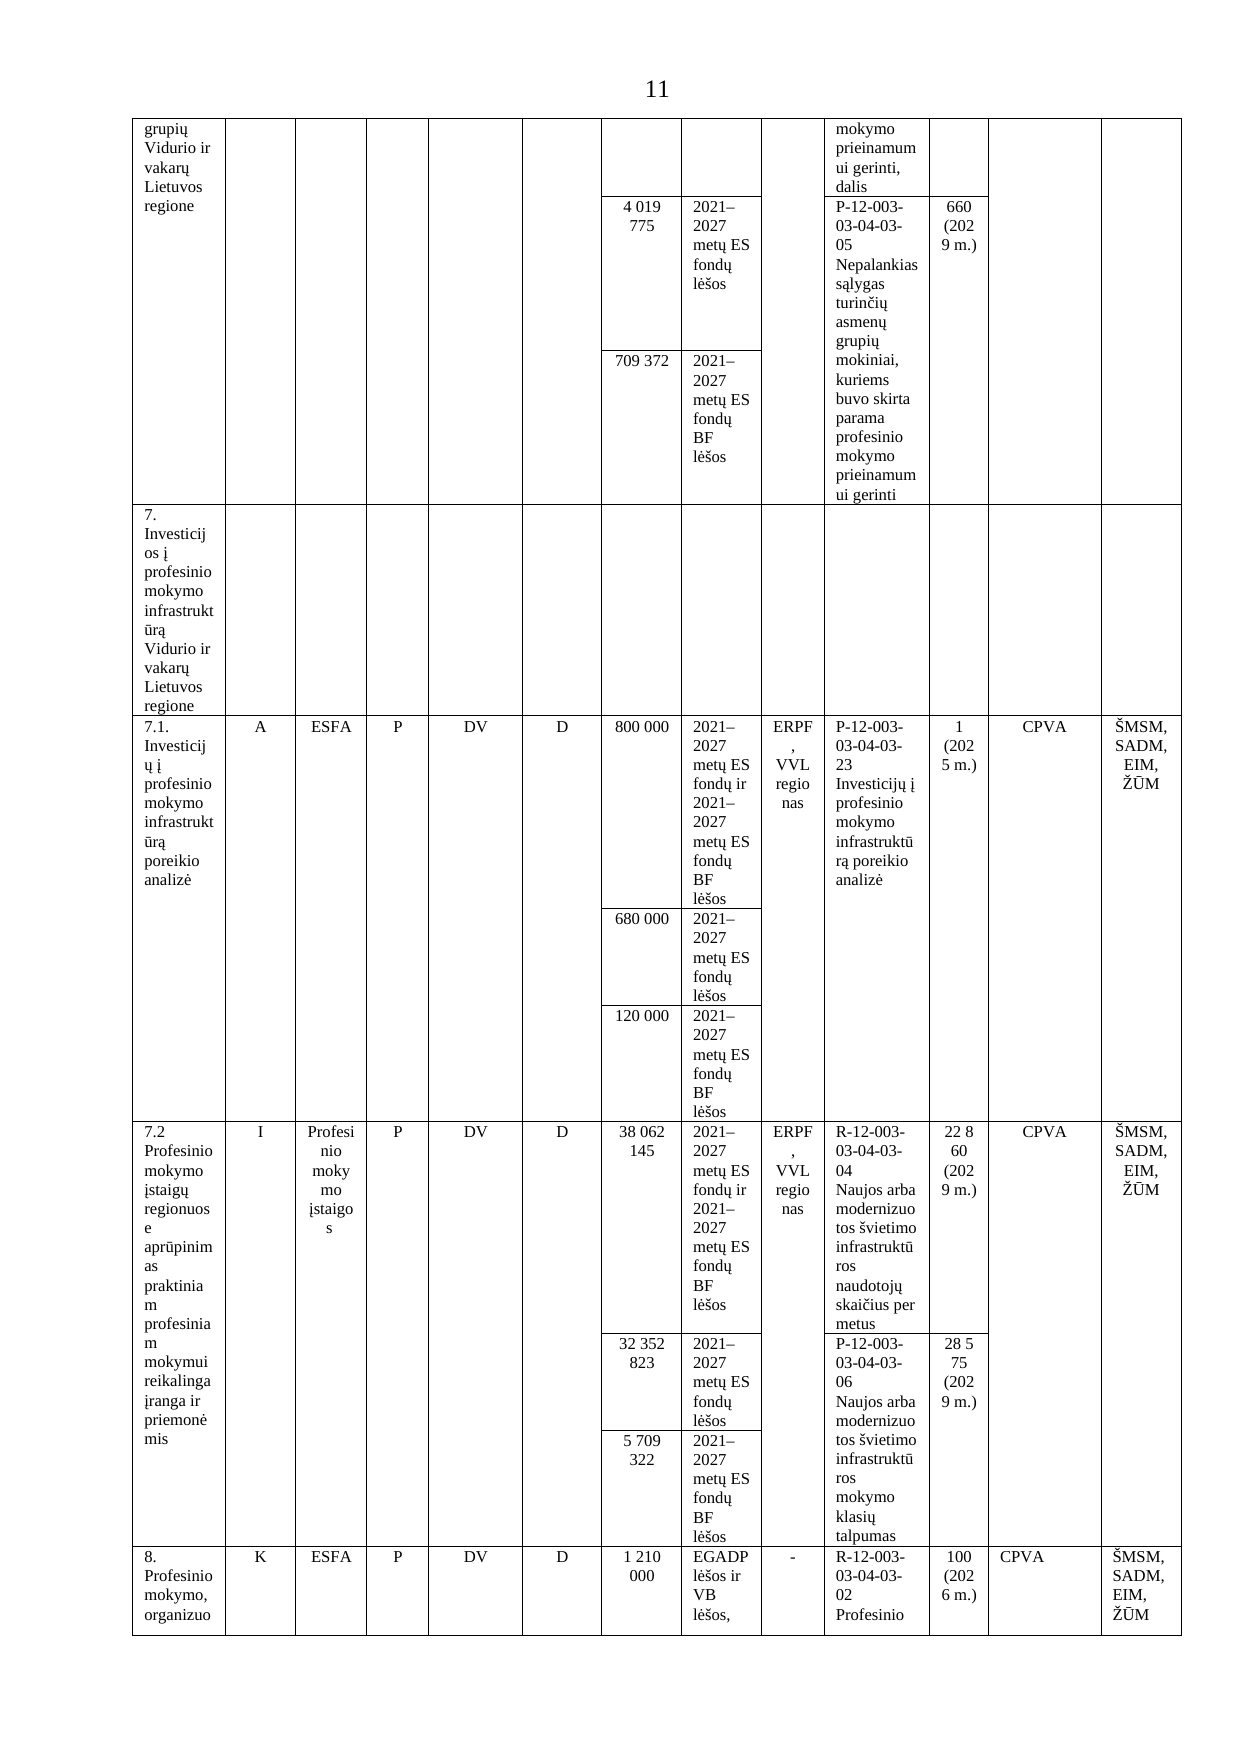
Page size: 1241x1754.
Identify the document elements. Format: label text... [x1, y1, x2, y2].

table_cell A [226, 716, 295, 1121]
table_cell [523, 119, 601, 503]
table_cell ERPF, VVL regionas [762, 1122, 824, 1546]
table_cell [367, 505, 428, 715]
table_cell - [762, 1547, 824, 1635]
table_cell P [367, 1122, 428, 1546]
table_cell R-12-003-03-04-03-04 Naujos arba modernizuotos švietimo infrastruktūros naudotojų skaičius per metus [825, 1122, 929, 1333]
table_cell D [523, 1547, 601, 1635]
table_cell 28 575 (2029 m.) [930, 1334, 988, 1546]
table_cell 2021–2027 metų ES fondų ir 2021–2027 metų ES fondų BF lėšos [682, 1122, 761, 1333]
table_cell 7.2 Profesinio mokymo įstaigų regionuose aprūpinimas praktiniam profesiniam mokymui reikalinga įranga ir priemonėmis [133, 1122, 225, 1546]
table_cell P-12-003-03-04-03-06 Naujos arba modernizuotos švietimo infrastruktūros mokymo klasių talpumas [825, 1334, 929, 1546]
table_cell CPVA [989, 1122, 1101, 1546]
table_cell D [523, 1122, 601, 1546]
table_cell DV [429, 1547, 522, 1635]
table_cell mokymo prieinamumui gerinti, dalis [825, 119, 929, 196]
table_cell 7.1. Investicijų į profesinio mokymo infrastruktūrą poreikio analizė [133, 716, 225, 1121]
table_cell 2021–2027 metų ES fondų lėšos [682, 1334, 761, 1430]
table_cell [762, 119, 824, 503]
table_cell 5 709 322 [602, 1431, 681, 1546]
table_cell DV [429, 716, 522, 1121]
table_cell [296, 119, 366, 503]
table_cell 2021–2027 metų ES fondų lėšos [682, 909, 761, 1005]
table_cell 32 352 823 [602, 1334, 681, 1430]
table_cell D [523, 716, 601, 1121]
table_cell [602, 119, 681, 196]
table_cell [226, 505, 295, 715]
table_cell [989, 505, 1101, 715]
table_cell [429, 119, 522, 503]
table_cell 680 000 [602, 909, 681, 1005]
table_cell 709 372 [602, 351, 681, 503]
table_cell CPVA [989, 716, 1101, 1121]
table_cell ESFA [296, 1547, 366, 1635]
table_cell 4 019 775 [602, 197, 681, 350]
table_cell I [226, 1122, 295, 1546]
table_cell [429, 505, 522, 715]
table_cell [989, 119, 1101, 503]
table_cell R-12-003-03-04-03-02 Profesinio [825, 1547, 929, 1635]
table_cell [930, 119, 988, 196]
table_cell ŠMSM, SADM, EIM, ŽŪM [1102, 1122, 1181, 1546]
table_cell [682, 119, 761, 196]
table_cell 2021–2027 metų ES fondų BF lėšos [682, 1431, 761, 1546]
table_cell grupių Vidurio ir vakarų Lietuvos regione [133, 119, 225, 503]
table_cell 2021–2027 metų ES fondų ir 2021–2027 metų ES fondų BF lėšos [682, 716, 761, 908]
table_cell 2021–2027 metų ES fondų BF lėšos [682, 351, 761, 503]
table_cell 1 210 000 [602, 1547, 681, 1635]
table_cell 120 000 [602, 1006, 681, 1121]
table_cell 7. Investicijos į profesinio mokymo infrastruktūrą Vidurio ir vakarų Lietuvos regione [133, 505, 225, 715]
table_cell [602, 505, 681, 715]
table_cell 2021–2027 metų ES fondų lėšos [682, 197, 761, 350]
table_cell [296, 505, 366, 715]
table_cell CPVA [989, 1547, 1101, 1635]
table_cell 800 000 [602, 716, 681, 908]
table_cell Profesinio mokymo įstaigos [296, 1122, 366, 1546]
table_cell EGADP lėšos ir VB lėšos, [682, 1547, 761, 1635]
table_cell DV [429, 1122, 522, 1546]
table_cell [1102, 119, 1181, 503]
table_cell 100 (2026 m.) [930, 1547, 988, 1635]
table_cell [367, 119, 428, 503]
table_cell [682, 505, 761, 715]
table_cell P-12-003-03-04-03-05 Nepalankias sąlygas turinčių asmenų grupių mokiniai, kuriems buvo skirta parama profesinio mokymo prieinamumui gerinti [825, 197, 929, 503]
table_cell ERPF, VVL regionas [762, 716, 824, 1121]
table_cell [523, 505, 601, 715]
table_cell P-12-003-03-04-03-23 Investicijų į profesinio mokymo infrastruktūrą poreikio analizė [825, 716, 929, 1121]
table_cell ŠMSM, SADM, EIM, ŽŪM [1102, 1547, 1181, 1635]
table_cell ESFA [296, 716, 366, 1121]
table_cell 22 860 (2029 m.) [930, 1122, 988, 1333]
table_cell [226, 119, 295, 503]
table_cell [930, 505, 988, 715]
table_cell [762, 505, 824, 715]
table_cell [1102, 505, 1181, 715]
table_cell 38 062 145 [602, 1122, 681, 1333]
table_cell P [367, 716, 428, 1121]
table_cell 8. Profesinio mokymo, organizuo [133, 1547, 225, 1635]
table_cell ŠMSM, SADM, EIM, ŽŪM [1102, 716, 1181, 1121]
table_cell 660 (2029 m.) [930, 197, 988, 503]
table_cell [825, 505, 929, 715]
table_cell 2021–2027 metų ES fondų BF lėšos [682, 1006, 761, 1121]
table_cell K [226, 1547, 295, 1635]
table_cell 1 (2025 m.) [930, 716, 988, 1121]
table_cell P [367, 1547, 428, 1635]
